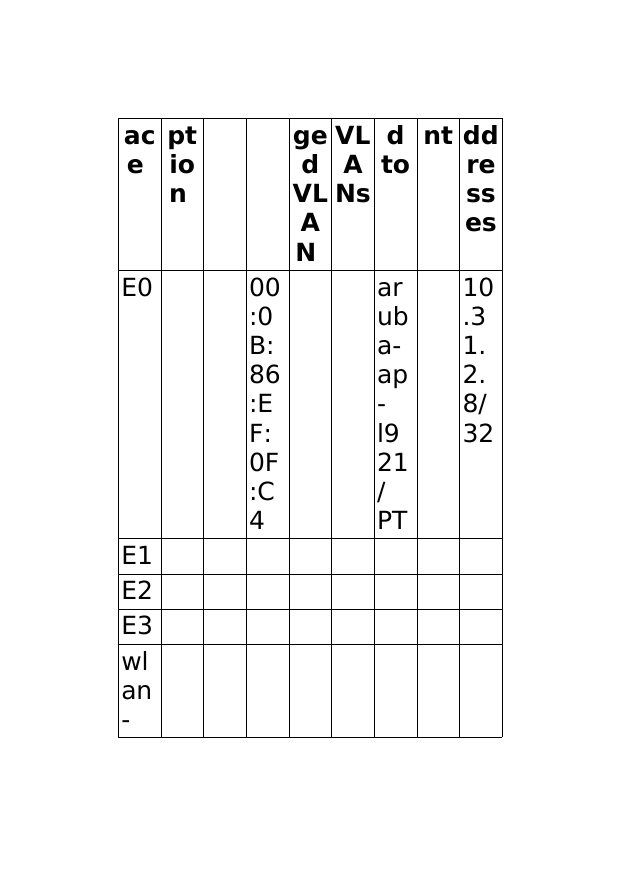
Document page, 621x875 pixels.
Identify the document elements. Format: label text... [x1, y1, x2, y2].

table_cell E3 [119, 610, 161, 644]
table_cell E2 [119, 575, 161, 608]
table_cell [375, 539, 417, 573]
table_header ged VLAN [290, 119, 331, 270]
table_cell wlan- [119, 645, 161, 737]
table_cell [418, 645, 459, 737]
table_cell [418, 610, 459, 644]
table_cell 10.31.2.8/32 [460, 271, 502, 538]
table_cell [418, 271, 459, 538]
table_cell [460, 539, 502, 573]
table_header d to [375, 119, 417, 270]
table_cell [460, 645, 502, 737]
table_cell [332, 575, 374, 608]
table_cell [375, 610, 417, 644]
table_cell [162, 610, 203, 644]
table_header nt [418, 119, 459, 270]
table_cell [290, 575, 331, 608]
table_header [204, 119, 246, 270]
table_cell [375, 645, 417, 737]
table_cell [290, 645, 331, 737]
table_header ddresses [460, 119, 502, 270]
table_cell E0 [119, 271, 161, 538]
table_cell [204, 271, 246, 538]
table_cell [162, 645, 203, 737]
table_cell [460, 610, 502, 644]
table_cell [247, 575, 289, 608]
table_cell [332, 539, 374, 573]
table_cell [162, 575, 203, 608]
table_cell [290, 271, 331, 538]
table_header [247, 119, 289, 270]
table_cell [247, 539, 289, 573]
table_cell [290, 539, 331, 573]
table_cell [332, 271, 374, 538]
table_cell [332, 610, 374, 644]
table_cell [290, 610, 331, 644]
table_header ace [119, 119, 161, 270]
table_cell E1 [119, 539, 161, 573]
table_cell [162, 271, 203, 538]
table_cell [460, 575, 502, 608]
table_header ption [162, 119, 203, 270]
table_cell [204, 645, 246, 737]
table_cell [418, 575, 459, 608]
table_cell aruba-ap-l921 / PT [375, 271, 417, 538]
table_cell 00:0B:86:EF:0F:C4 [247, 271, 289, 538]
table_cell [204, 575, 246, 608]
table_cell [204, 610, 246, 644]
table_cell [247, 645, 289, 737]
table_cell [162, 539, 203, 573]
table_cell [375, 575, 417, 608]
table_header VLANs [332, 119, 374, 270]
table_cell [204, 539, 246, 573]
table_cell [247, 610, 289, 644]
table_cell [418, 539, 459, 573]
table_cell [332, 645, 374, 737]
